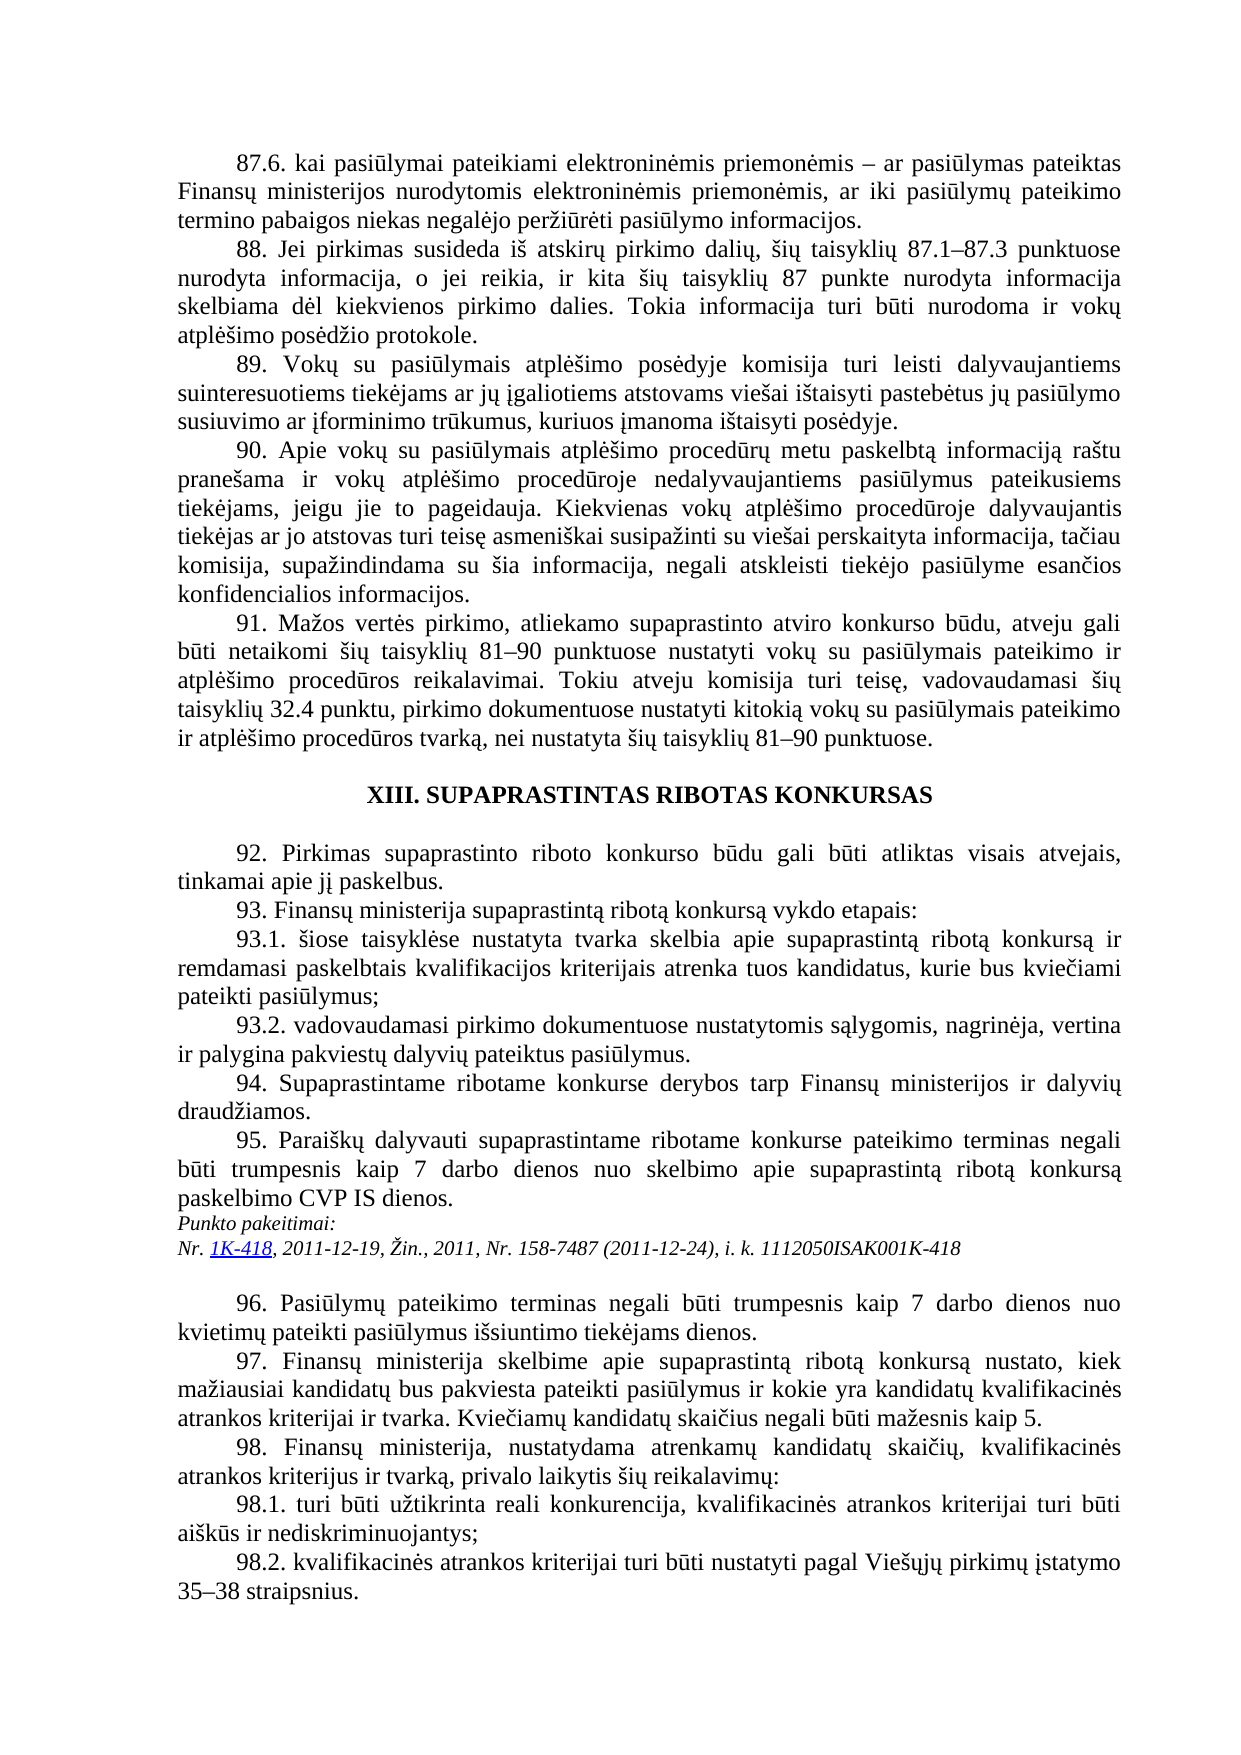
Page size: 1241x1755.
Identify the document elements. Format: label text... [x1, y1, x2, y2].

text 88. Jei pirkimas susideda iš atskirų pirkimo dalių, šių taisyklių 87.1–87.3 punktuose nurodyta informacija, o jei reikia, ir kita šių taisyklių 87 punkte nurodyta informacija skelbiama dėl kiekvienos pirkimo dalies. Tokia informacija turi būti nurodoma ir vokų atplėšimo posėdžio protokole. [177, 234, 1122, 349]
text 97. Finansų ministerija skelbime apie supaprastintą ribotą konkursą nustato, kiek mažiausiai kandidatų bus pakviesta pateikti pasiūlymus ir kokie yra kandidatų kvalifikacinės atrankos kriterijai ir tvarka. Kviečiamų kandidatų skaičius negali būti mažesnis kaip 5. [177, 1346, 1122, 1432]
text 96. Pasiūlymų pateikimo terminas negali būti trumpesnis kaip 7 darbo dienos nuo kvietimų pateikti pasiūlymus išsiuntimo tiekėjams dienos. [177, 1288, 1122, 1346]
text 98.1. turi būti užtikrinta reali konkurencija, kvalifikacinės atrankos kriterijai turi būti aiškūs ir nediskriminuojantys; [177, 1489, 1122, 1547]
text 93.1. šiose taisyklėse nustatyta tvarka skelbia apie supaprastintą ribotą konkursą ir remdamasi paskelbtais kvalifikacijos kriterijais atrenka tuos kandidatus, kurie bus kviečiami pateikti pasiūlymus; [177, 924, 1122, 1010]
text 87.6. kai pasiūlymai pateikiami elektroninėmis priemonėmis – ar pasiūlymas pateiktas Finansų ministerijos nurodytomis elektroninėmis priemonėmis, ar iki pasiūlymų pateikimo termino pabaigos niekas negalėjo peržiūrėti pasiūlymo informacijos. [177, 148, 1122, 234]
text 89. Vokų su pasiūlymais atplėšimo posėdyje komisija turi leisti dalyvaujantiems suinteresuotiems tiekėjams ar jų įgaliotiems atstovams viešai ištaisyti pastebėtus jų pasiūlymo susiuvimo ar įforminimo trūkumus, kuriuos įmanoma ištaisyti posėdyje. [177, 349, 1122, 435]
text 95. Paraiškų dalyvauti supaprastintame ribotame konkurse pateikimo terminas negali būti trumpesnis kaip 7 darbo dienos nuo skelbimo apie supaprastintą ribotą konkursą paskelbimo CVP IS dienos. [177, 1125, 1122, 1211]
text 98.2. kvalifikacinės atrankos kriterijai turi būti nustatyti pagal Viešųjų pirkimų įstatymo 35–38 straipsnius. [177, 1547, 1122, 1604]
text 93.2. vadovaudamasi pirkimo dokumentuose nustatytomis sąlygomis, nagrinėja, vertina ir palygina pakviestų dalyvių pateiktus pasiūlymus. [177, 1010, 1122, 1068]
text Punkto pakeitimai: [177, 1211, 1122, 1235]
text 91. Mažos vertės pirkimo, atliekamo supaprastinto atviro konkurso būdu, atveju gali būti netaikomi šių taisyklių 81–90 punktuose nustatyti vokų su pasiūlymais pateikimo ir atplėšimo procedūros reikalavimai. Tokiu atveju komisija turi teisę, vadovaudamasi šių taisyklių 32.4 punktu, pirkimo dokumentuose nustatyti kitokią vokų su pasiūlymais pateikimo ir atplėšimo procedūros tvarką, nei nustatyta šių taisyklių 81–90 punktuose. [177, 608, 1122, 751]
text XIII. SUPAPRASTINTAS RIBOTAS KONKURSAS [177, 780, 1122, 809]
text 90. Apie vokų su pasiūlymais atplėšimo procedūrų metu paskelbtą informaciją raštu pranešama ir vokų atplėšimo procedūroje nedalyvaujantiems pasiūlymus pateikusiems tiekėjams, jeigu jie to pageidauja. Kiekvienas vokų atplėšimo procedūroje dalyvaujantis tiekėjas ar jo atstovas turi teisę asmeniškai susipažinti su viešai perskaityta informacija, tačiau komisija, supažindindama su šia informacija, negali atskleisti tiekėjo pasiūlyme esančios konfidencialios informacijos. [177, 435, 1122, 608]
text 98. Finansų ministerija, nustatydama atrenkamų kandidatų skaičių, kvalifikacinės atrankos kriterijus ir tvarką, privalo laikytis šių reikalavimų: [177, 1432, 1122, 1489]
text 94. Supaprastintame ribotame konkurse derybos tarp Finansų ministerijos ir dalyvių draudžiamos. [177, 1068, 1122, 1125]
text 93. Finansų ministerija supaprastintą ribotą konkursą vykdo etapais: [177, 895, 1122, 924]
text Nr. 1K-418, 2011-12-19, Žin., 2011, Nr. 158-7487 (2011-12-24), i. k. 1112050ISAK001K-418 [177, 1235, 1122, 1259]
text 92. Pirkimas supaprastinto riboto konkurso būdu gali būti atliktas visais atvejais, tinkamai apie jį paskelbus. [177, 838, 1122, 895]
